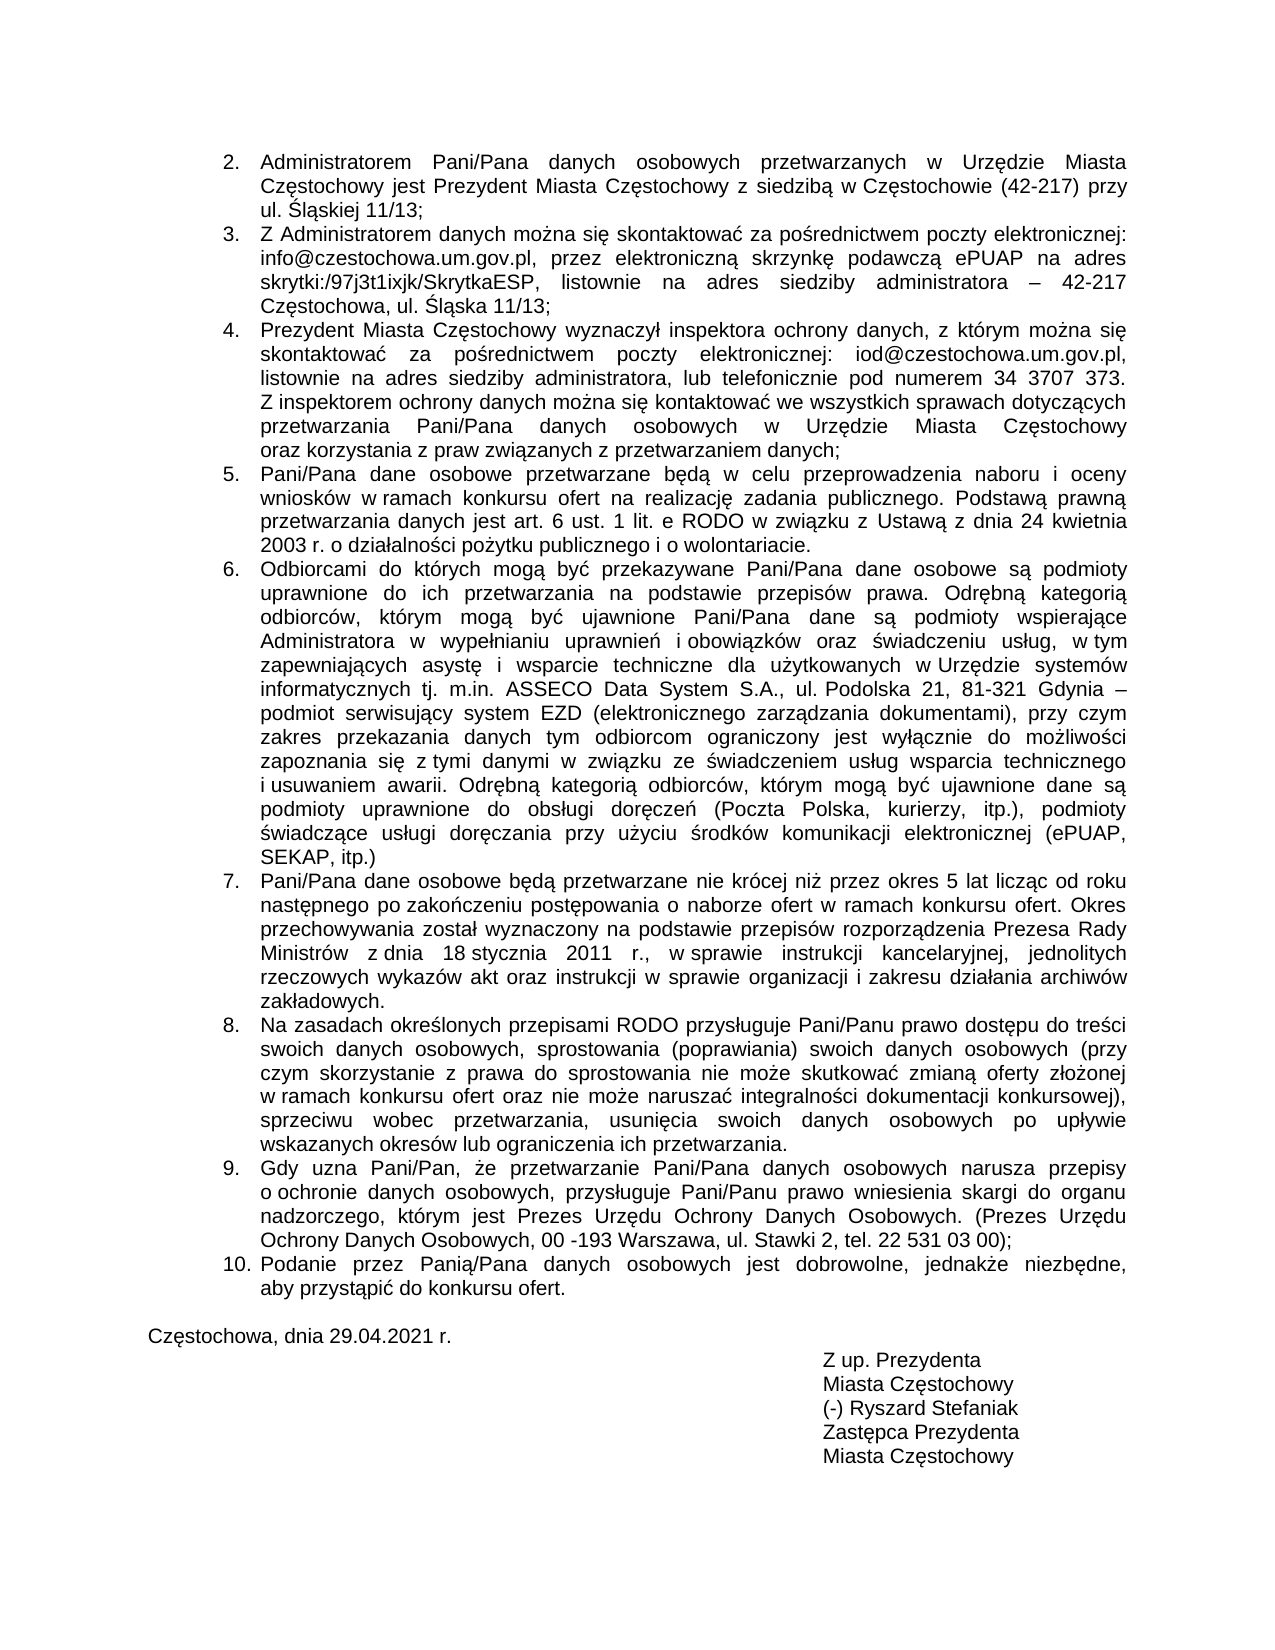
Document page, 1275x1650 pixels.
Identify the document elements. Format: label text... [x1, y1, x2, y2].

list Odbiorcami do których mogą być przekazywane Pani/Pana dane osobowe są podmioty uprawnione do ich przetwarzania na podstawie przepisów prawa. Odrębną kategorią odbiorców, którym mogą być ujawnione Pani/Pana dane są podmioty wspierające Administratora w wypełnianiu uprawnień i obowiązków oraz świadczeniu usług, w tym zapewniających asystę i wsparcie techniczne dla użytkowanych w Urzędzie systemów informatycznych tj. m.in. ASSECO Data System S.A., ul. Podolska 21, 81-321 Gdynia – podmiot serwisujący system EZD (elektronicznego zarządzania dokumentami), przy czym zakres przekazania danych tym odbiorcom ograniczony jest wyłącznie do możliwości zapoznania się z tymi danymi w związku ze świadczeniem usług wsparcia technicznego i usuwaniem awarii. Odrębną kategorią odbiorców, którym mogą być ujawnione dane są podmioty uprawnione do obsługi doręczeń (Poczta Polska, kurierzy, itp.), podmioty świadczące usługi doręczania przy użyciu środków komunikacji elektronicznej (ePUAP, SEKAP, itp.) [223, 557, 1127, 869]
list Pani/Pana dane osobowe będą przetwarzane nie krócej niż przez okres 5 lat licząc od roku następnego po zakończeniu postępowania o naborze ofert w ramach konkursu ofert. Okres przechowywania został wyznaczony na podstawie przepisów rozporządzenia Prezesa Rady Ministrów z dnia 18 stycznia 2011 r., w sprawie instrukcji kancelaryjnej, jednolitych rzeczowych wykazów akt oraz instrukcji w sprawie organizacji i zakresu działania archiwów zakładowych. [223, 869, 1127, 1012]
text Zastępca Prezydenta Miasta Częstochowy [148, 1420, 1127, 1468]
list Gdy uzna Pani/Pan, że przetwarzanie Pani/Pana danych osobowych narusza przepisy o ochronie danych osobowych, przysługuje Pani/Panu prawo wniesienia skargi do organu nadzorczego, którym jest Prezes Urzędu Ochrony Danych Osobowych. (Prezes Urzędu Ochrony Danych Osobowych, 00 -193 Warszawa, ul. Stawki 2, tel. 22 531 03 00); [223, 1156, 1127, 1252]
text Z up. Prezydenta [148, 1348, 1127, 1372]
list Prezydent Miasta Częstochowy wyznaczył inspektora ochrony danych, z którym można się skontaktować za pośrednictwem poczty elektronicznej: iod@czestochowa.um.gov.pl, listownie na adres siedziby administratora, lub telefonicznie pod numerem 34 3707 373. Z inspektorem ochrony danych można się kontaktować we wszystkich sprawach dotyczących przetwarzania Pani/Pana danych osobowych w Urzędzie Miasta Częstochowy oraz korzystania z praw związanych z przetwarzaniem danych; [223, 318, 1127, 461]
text Miasta Częstochowy [148, 1372, 1127, 1396]
list Pani/Pana dane osobowe przetwarzane będą w celu przeprowadzenia naboru i oceny wniosków w ramach konkursu ofert na realizację zadania publicznego. Podstawą prawną przetwarzania danych jest art. 6 ust. 1 lit. e RODO w związku z Ustawą z dnia 24 kwietnia 2003 r. o działalności pożytku publicznego i o wolontariacie. [223, 461, 1127, 557]
list Na zasadach określonych przepisami RODO przysługuje Pani/Panu prawo dostępu do treści swoich danych osobowych, sprostowania (poprawiania) swoich danych osobowych (przy czym skorzystanie z prawa do sprostowania nie może skutkować zmianą oferty złożonej w ramach konkursu ofert oraz nie może naruszać integralności dokumentacji konkursowej), sprzeciwu wobec przetwarzania, usunięcia swoich danych osobowych po upływie wskazanych okresów lub ograniczenia ich przetwarzania. [223, 1012, 1127, 1156]
list Administratorem Pani/Pana danych osobowych przetwarzanych w Urzędzie Miasta Częstochowy jest Prezydent Miasta Częstochowy z siedzibą w Częstochowie (42-217) przy ul. Śląskiej 11/13; [223, 150, 1127, 222]
text (-) Ryszard Stefaniak [148, 1396, 1127, 1420]
list Podanie przez Panią/Pana danych osobowych jest dobrowolne, jednakże niezbędne, aby przystąpić do konkursu ofert. [223, 1252, 1127, 1300]
list Z Administratorem danych można się skontaktować za pośrednictwem poczty elektronicznej: info@czestochowa.um.gov.pl, przez elektroniczną skrzynkę podawczą ePUAP na adres skrytki:/97j3t1ixjk/SkrytkaESP, listownie na adres siedziby administratora – 42-217 Częstochowa, ul. Śląska 11/13; [223, 222, 1127, 318]
text Częstochowa, dnia 29.04.2021 r. [148, 1324, 1127, 1348]
